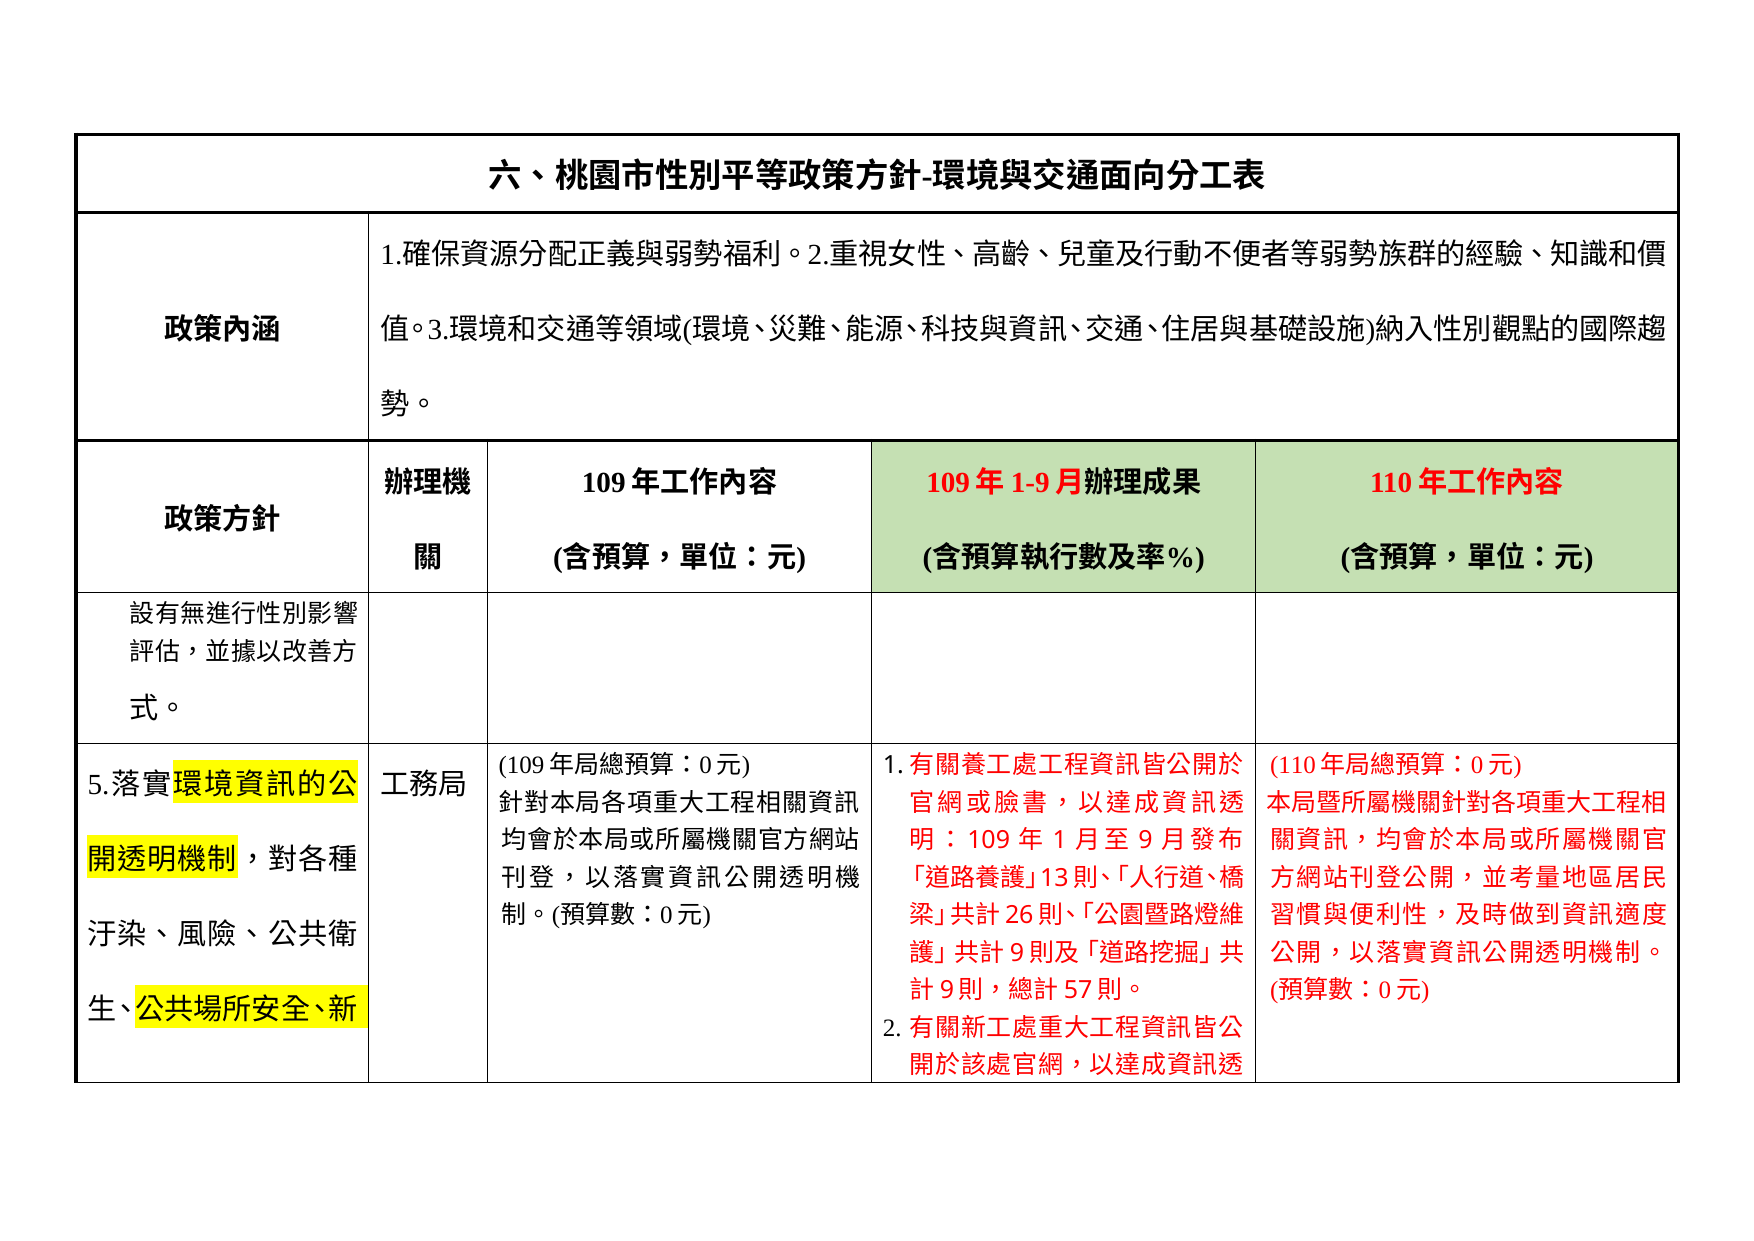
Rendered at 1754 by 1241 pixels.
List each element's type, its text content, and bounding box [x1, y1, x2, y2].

table_cell 110年工作內容 (含預算，單位：元) [1256, 442, 1677, 592]
table_cell 109年1-9月辦理成果 (含預算執行數及率%) [872, 442, 1255, 592]
table_cell 政策內涵 [78, 214, 368, 439]
table_cell 辦理機關 [369, 442, 487, 592]
table_cell (109年局總預算：0元) 針對本局各項重大工程相關資訊均會於本局或所屬機關官方網站刊登，以落實資訊公開透明機制。(預算數：0元) [488, 744, 871, 1082]
table_cell [872, 593, 1255, 743]
table_header 六、桃園市性別平等政策方針-環境與交通面向分工表 [78, 136, 1677, 211]
table_cell 工務局 [369, 744, 487, 1082]
table_cell [488, 593, 871, 743]
table_cell 設有無進行性別影響評估，並據以改善方式。 [78, 593, 368, 743]
table_cell [369, 593, 487, 743]
table_cell 政策方針 [78, 442, 368, 592]
table_cell 1.確保資源分配正義與弱勢福利。2.重視女性、高齡、兒童及行動不便者等弱勢族群的經驗、知識和價值。3.環境和交通等領域(環境、災難、能源、科技與資訊、交通、住居與基礎設施)納入性別觀點的國際趨勢。 [369, 214, 1677, 439]
table_cell 109年工作內容 (含預算，單位：元) [488, 442, 871, 592]
table_cell (110年局總預算：0元) 本局暨所屬機關針對各項重大工程相關資訊，均會於本局或所屬機關官方網站刊登公開，並考量地區居民習慣與便利性，及時做到資訊適度公開，以落實資訊公開透明機制。(預算數：0元) [1256, 744, 1677, 1082]
table_cell [1256, 593, 1677, 743]
table_cell 5.落實環境資訊的公開透明機制，對各種汙染、風險、公共衛生、公共場所安全、新 [78, 744, 368, 1082]
table_cell 有關養工處工程資訊皆公開於官網或臉書，以達成資訊透明：109年1月至9月發布「道路養護」13則、「人行道、橋梁」共計26則、「公園暨路燈維護」共計9則及「道路挖掘」共計9則，總計57則。 有關新工處重大工程資訊皆公開於該處官網，以達成資訊透 [872, 744, 1255, 1082]
